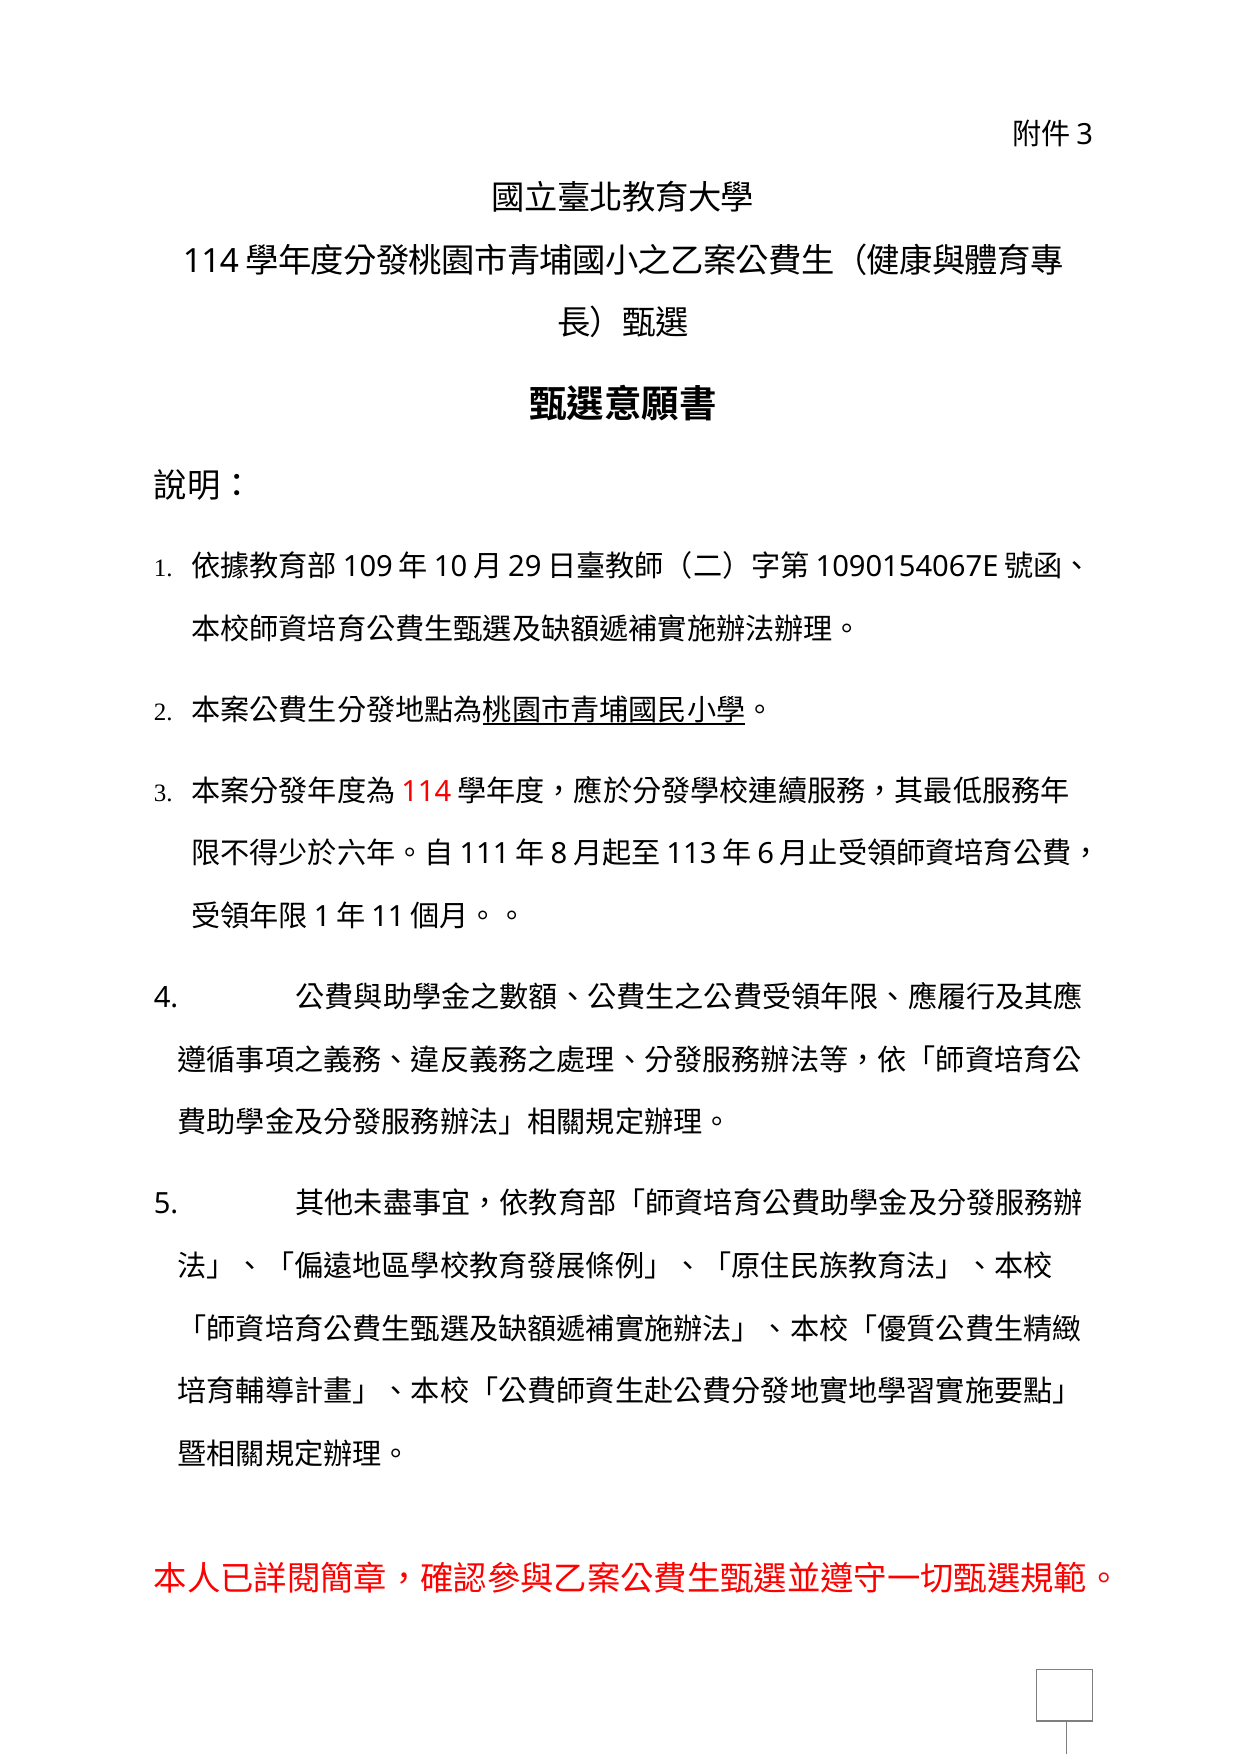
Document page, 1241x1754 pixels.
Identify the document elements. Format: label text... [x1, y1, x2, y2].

list 其他未盡事宜，依教育部「師資培育公費助學金及分發服務辦法」、「偏遠地區學校教育發展條例」、「原住民族教育法」、本校「師資培育公費生甄選及缺額遞補實施辦法」、本校「優質公費生精緻培育輔導計畫」、本校「公費師資生赴公費分發地實地學習實施要點」暨相關規定辦理。 [153, 1160, 1092, 1472]
text 本人已詳閱簡章，確認參與乙案公費生甄選並遵守一切甄選規範。 [153, 1535, 1092, 1597]
text 說明： [153, 441, 1092, 503]
list 依據教育部109年10月29日臺教師（二）字第1090154067E號函、本校師資培育公費生甄選及缺額遞補實施辦法辦理。 [153, 522, 1092, 647]
text 附件3 [153, 108, 1092, 153]
text 114學年度分發桃園市青埔國小之乙案公費生（健康與體育專長）甄選 [153, 216, 1092, 341]
text 國立臺北教育大學 [153, 153, 1092, 216]
list 公費與助學金之數額、公費生之公費受領年限、應履行及其應遵循事項之義務、違反義務之處理、分發服務辦法等，依「師資培育公費助學金及分發服務辦法」相關規定辦理。 [153, 953, 1092, 1141]
text 甄選意願書 [153, 360, 1092, 422]
list 本案分發年度為114學年度，應於分發學校連續服務，其最低服務年限不得少於六年。自111年8月起至113年6月止受領師資培育公費，受領年限1年11個月。。 [153, 747, 1092, 935]
list 本案公費生分發地點為桃園市青埔國民小學。 [153, 666, 1092, 728]
